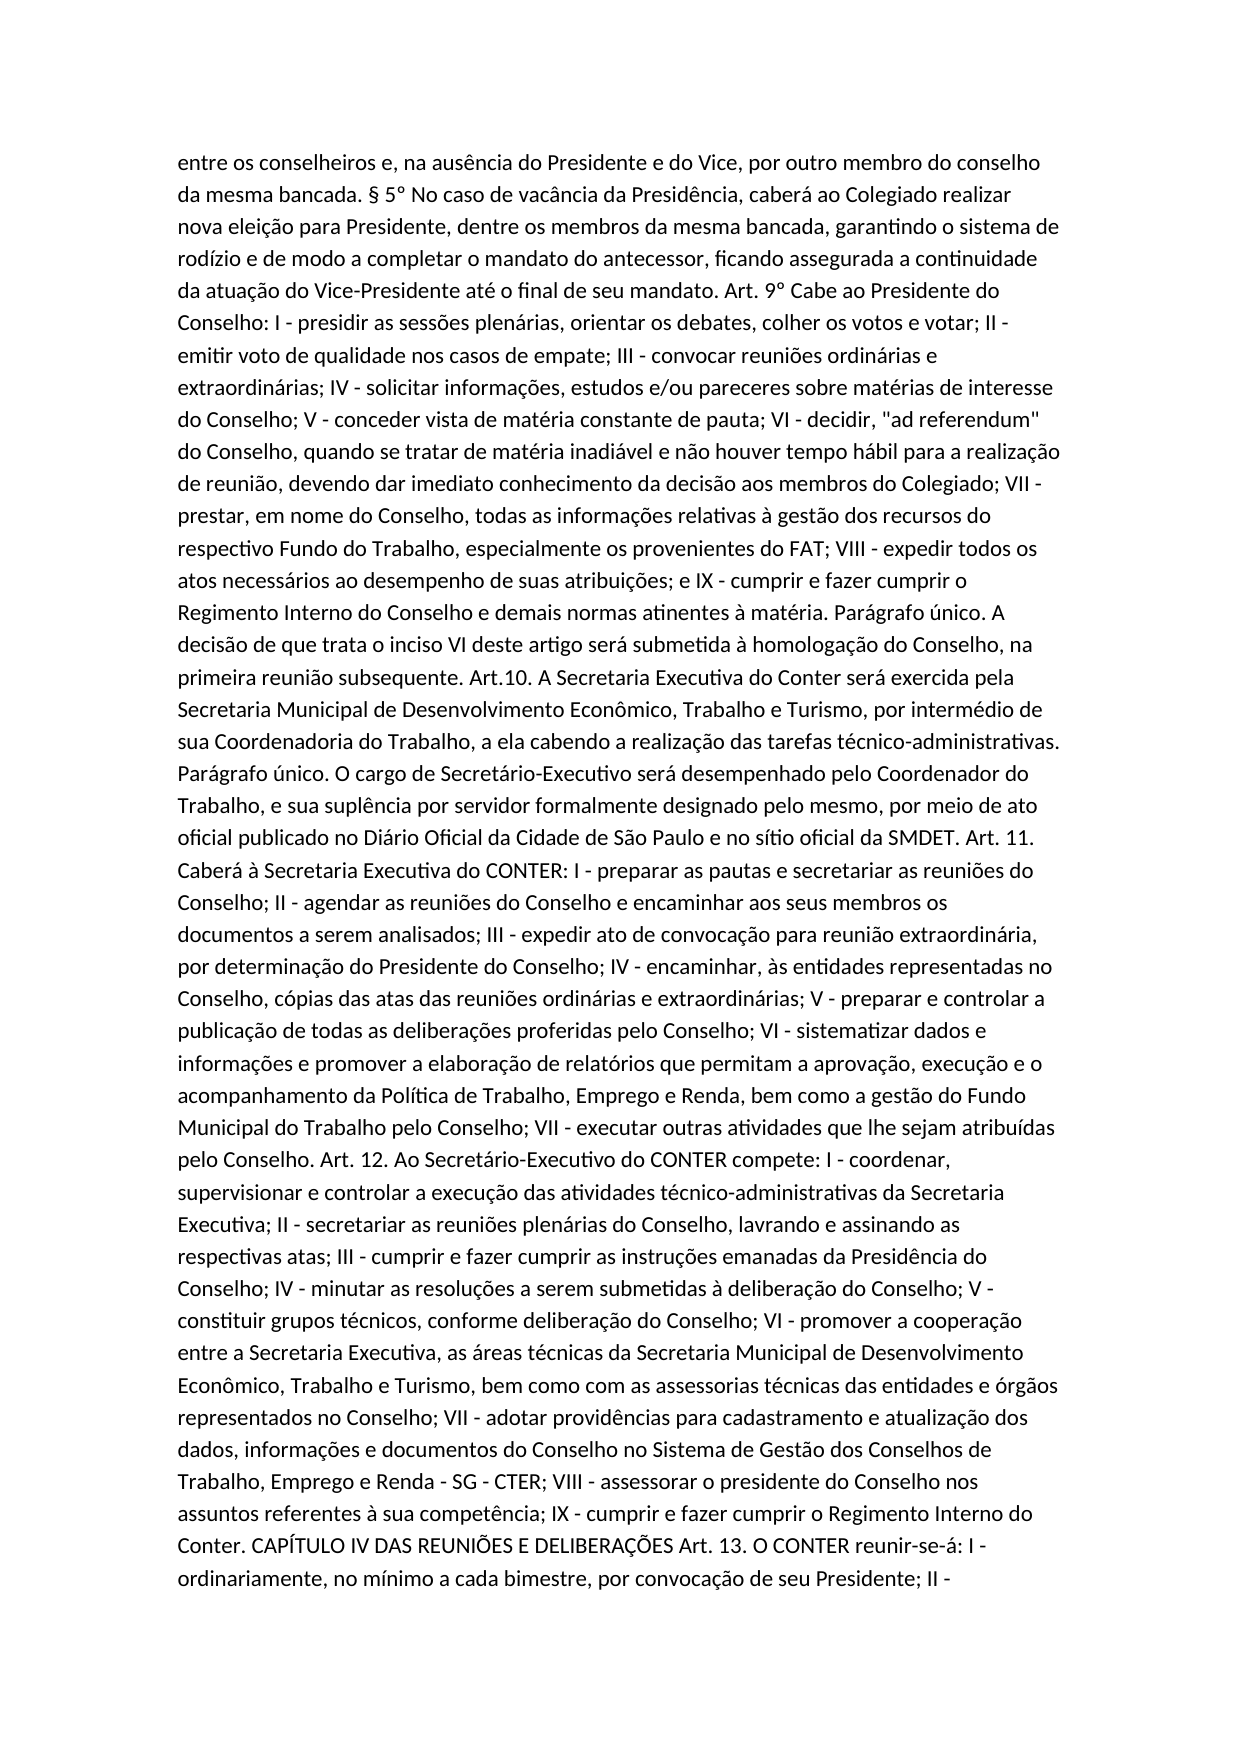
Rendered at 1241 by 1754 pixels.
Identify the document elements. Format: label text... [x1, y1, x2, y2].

text entre os conselheiros e, na ausência do Presidente e do Vice, por outro membro do conselho da mesma bancada. § 5º No caso de vacância da Presidência, caberá ao Colegiado realizar nova eleição para Presidente, dentre os membros da mesma bancada, garantindo o sistema de rodízio e de modo a completar o mandato do antecessor, ficando assegurada a continuidade da atuação do Vice-Presidente até o final de seu mandato. Art. 9º Cabe ao Presidente do Conselho: I - presidir as sessões plenárias, orientar os debates, colher os votos e votar; II - emitir voto de qualidade nos casos de empate; III - convocar reuniões ordinárias e extraordinárias; IV - solicitar informações, estudos e/ou pareceres sobre matérias de interesse do Conselho; V - conceder vista de matéria constante de pauta; VI - decidir, "ad referendum" do Conselho, quando se tratar de matéria inadiável e não houver tempo hábil para a realização de reunião, devendo dar imediato conhecimento da decisão aos membros do Colegiado; VII - prestar, em nome do Conselho, todas as informações relativas à gestão dos recursos do respectivo Fundo do Trabalho, especialmente os provenientes do FAT; VIII - expedir todos os atos necessários ao desempenho de suas atribuições; e IX - cumprir e fazer cumprir o Regimento Interno do Conselho e demais normas atinentes à matéria. Parágrafo único. A decisão de que trata o inciso VI deste artigo será submetida à homologação do Conselho, na primeira reunião subsequente. Art.10. A Secretaria Executiva do Conter será exercida pela Secretaria Municipal de Desenvolvimento Econômico, Trabalho e Turismo, por intermédio de sua Coordenadoria do Trabalho, a ela cabendo a realização das tarefas técnico-administrativas. Parágrafo único. O cargo de Secretário-Executivo será desempenhado pelo Coordenador do Trabalho, e sua suplência por servidor formalmente designado pelo mesmo, por meio de ato oficial publicado no Diário Oficial da Cidade de São Paulo e no sítio oficial da SMDET. Art. 11. Caberá à Secretaria Executiva do CONTER: I - preparar as pautas e secretariar as reuniões do Conselho; II - agendar as reuniões do Conselho e encaminhar aos seus membros os documentos a serem analisados; III - expedir ato de convocação para reunião extraordinária, por determinação do Presidente do Conselho; IV - encaminhar, às entidades representadas no Conselho, cópias das atas das reuniões ordinárias e extraordinárias; V - preparar e controlar a publicação de todas as deliberações proferidas pelo Conselho; VI - sistematizar dados e informações e promover a elaboração de relatórios que permitam a aprovação, execução e o acompanhamento da Política de Trabalho, Emprego e Renda, bem como a gestão do Fundo Municipal do Trabalho pelo Conselho; VII - executar outras atividades que lhe sejam atribuídas pelo Conselho. Art. 12. Ao Secretário-Executivo do CONTER compete: I - coordenar, supervisionar e controlar a execução das atividades técnico-administrativas da Secretaria Executiva; II - secretariar as reuniões plenárias do Conselho, lavrando e assinando as respectivas atas; III - cumprir e fazer cumprir as instruções emanadas da Presidência do Conselho; IV - minutar as resoluções a serem submetidas à deliberação do Conselho; V - constituir grupos técnicos, conforme deliberação do Conselho; VI - promover a cooperação entre a Secretaria Executiva, as áreas técnicas da Secretaria Municipal de Desenvolvimento Econômico, Trabalho e Turismo, bem como com as assessorias técnicas das entidades e órgãos representados no Conselho; VII - adotar providências para cadastramento e atualização dos dados, informações e documentos do Conselho no Sistema de Gestão dos Conselhos de Trabalho, Emprego e Renda - SG - CTER; VIII - assessorar o presidente do Conselho nos assuntos referentes à sua competência; IX - cumprir e fazer cumprir o Regimento Interno do Conter. CAPÍTULO IV DAS REUNIÕES E DELIBERAÇÕES Art. 13. O CONTER reunir-se-á: I - ordinariamente, no mínimo a cada bimestre, por convocação de seu Presidente; II [177, 148, 1063, 1592]
